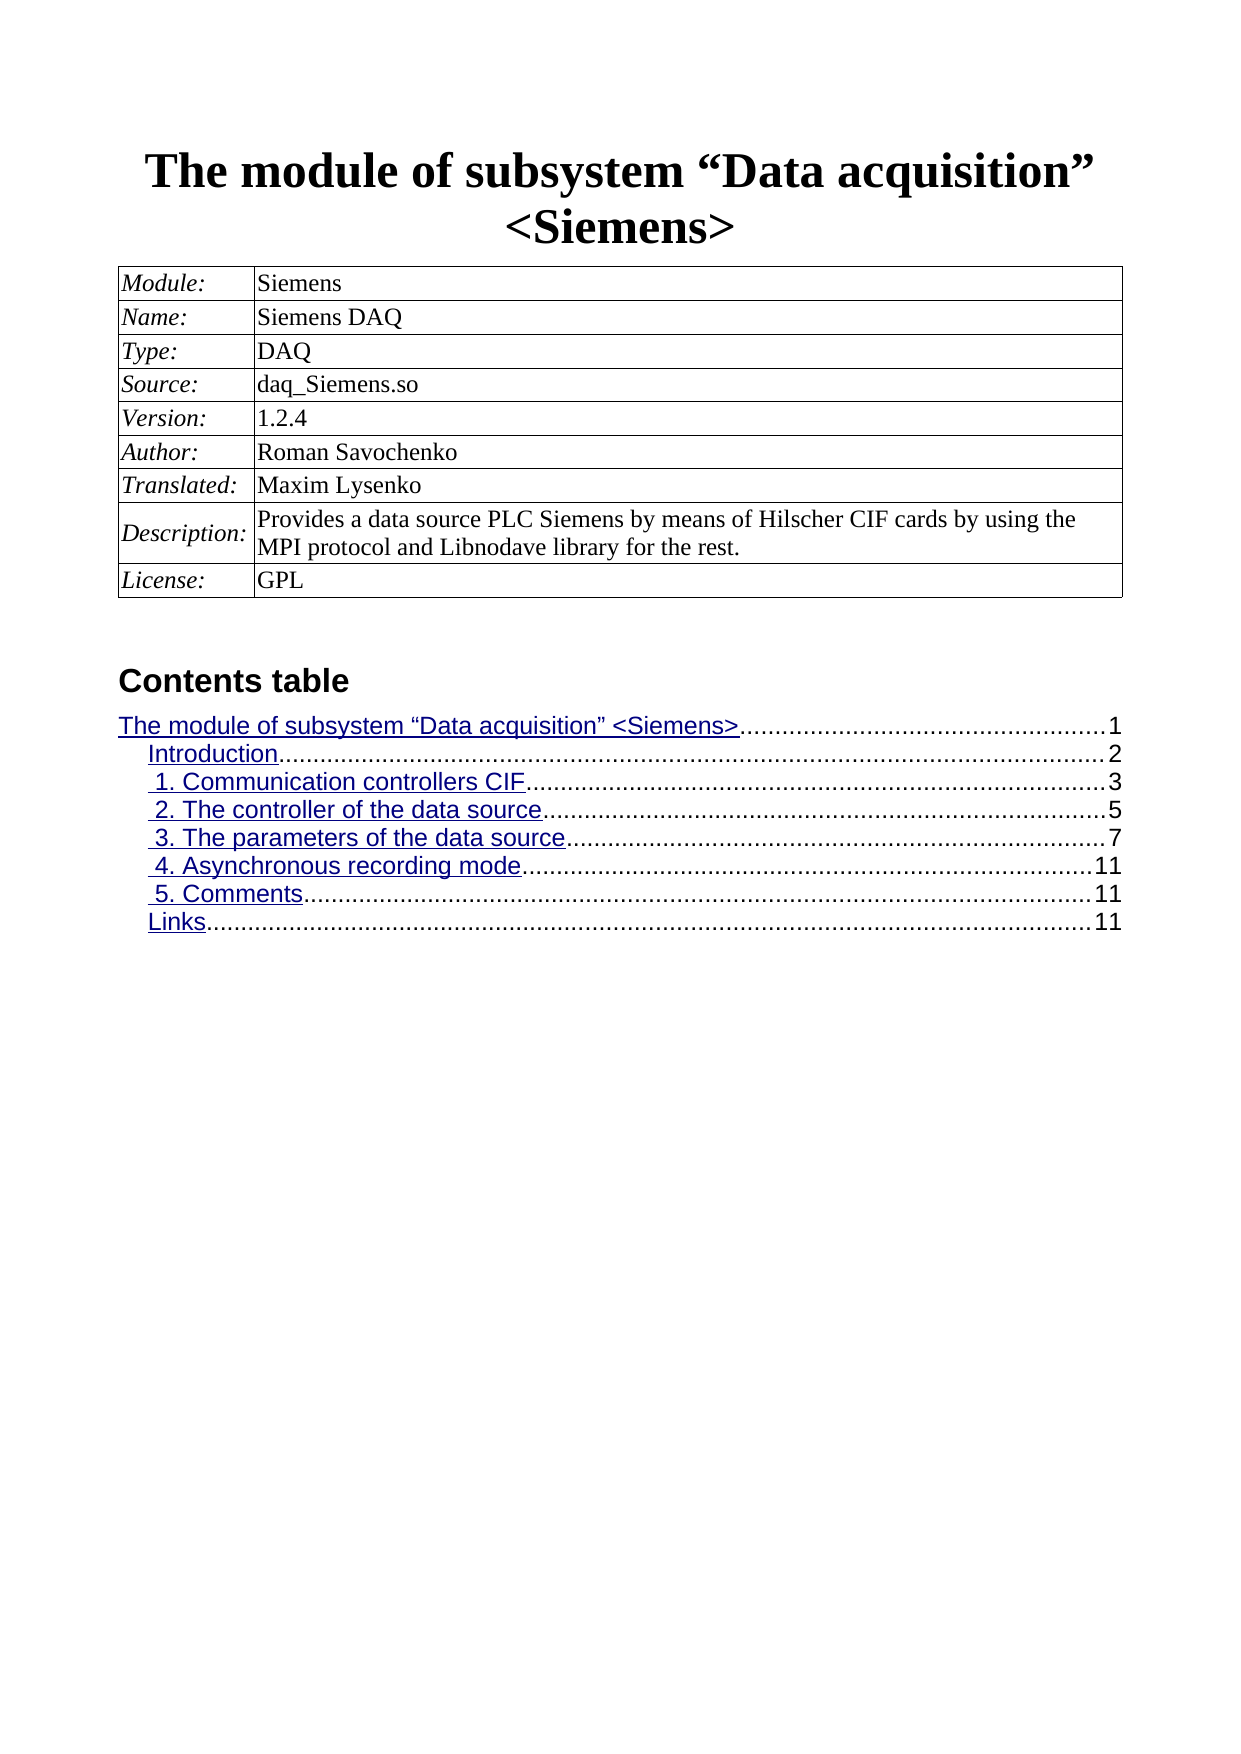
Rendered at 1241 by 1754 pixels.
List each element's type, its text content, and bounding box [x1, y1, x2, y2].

text 4. Asynchronous recording mode 11 [148, 852, 1122, 879]
table_cell 1.2.4 [255, 402, 1122, 435]
text 2. The controller of the data source 5 [148, 796, 1122, 824]
text 1. Communication controllers CIF 3 [148, 768, 1122, 796]
table_cell Source: [119, 369, 254, 401]
table_cell Version: [119, 402, 254, 435]
table_header Siemens [255, 267, 1122, 300]
table_cell Type: [119, 335, 254, 367]
table_cell daq_Siemens.so [255, 369, 1122, 401]
table_cell Maxim Lysenko [255, 469, 1122, 502]
text The module of subsystem “Data acquisition” <Siemens> 1 [118, 712, 1122, 740]
table_header Module: [119, 267, 254, 300]
table_cell Translated: [119, 469, 254, 502]
table_cell Description: [119, 503, 254, 563]
text Links 11 [148, 907, 1122, 935]
table_cell Provides a data source PLC Siemens by means of Hilscher CIF cards by using the MPI protocol and Libnodave library for the rest. [255, 503, 1122, 563]
table_cell Name: [119, 301, 254, 334]
table_cell Siemens DAQ [255, 301, 1122, 334]
text 3. The parameters of the data source 7 [148, 824, 1122, 852]
table_cell DAQ [255, 335, 1122, 367]
table_cell Author: [119, 436, 254, 468]
table_cell License: [119, 564, 254, 597]
subtitle The module of subsystem “Data acquisition” <Siemens> [118, 143, 1122, 254]
subtitle Contents table [118, 662, 1122, 699]
table_cell GPL [255, 564, 1122, 597]
text 5. Comments 11 [148, 879, 1122, 907]
text Introduction 2 [148, 740, 1122, 768]
table_cell Roman Savochenko [255, 436, 1122, 468]
